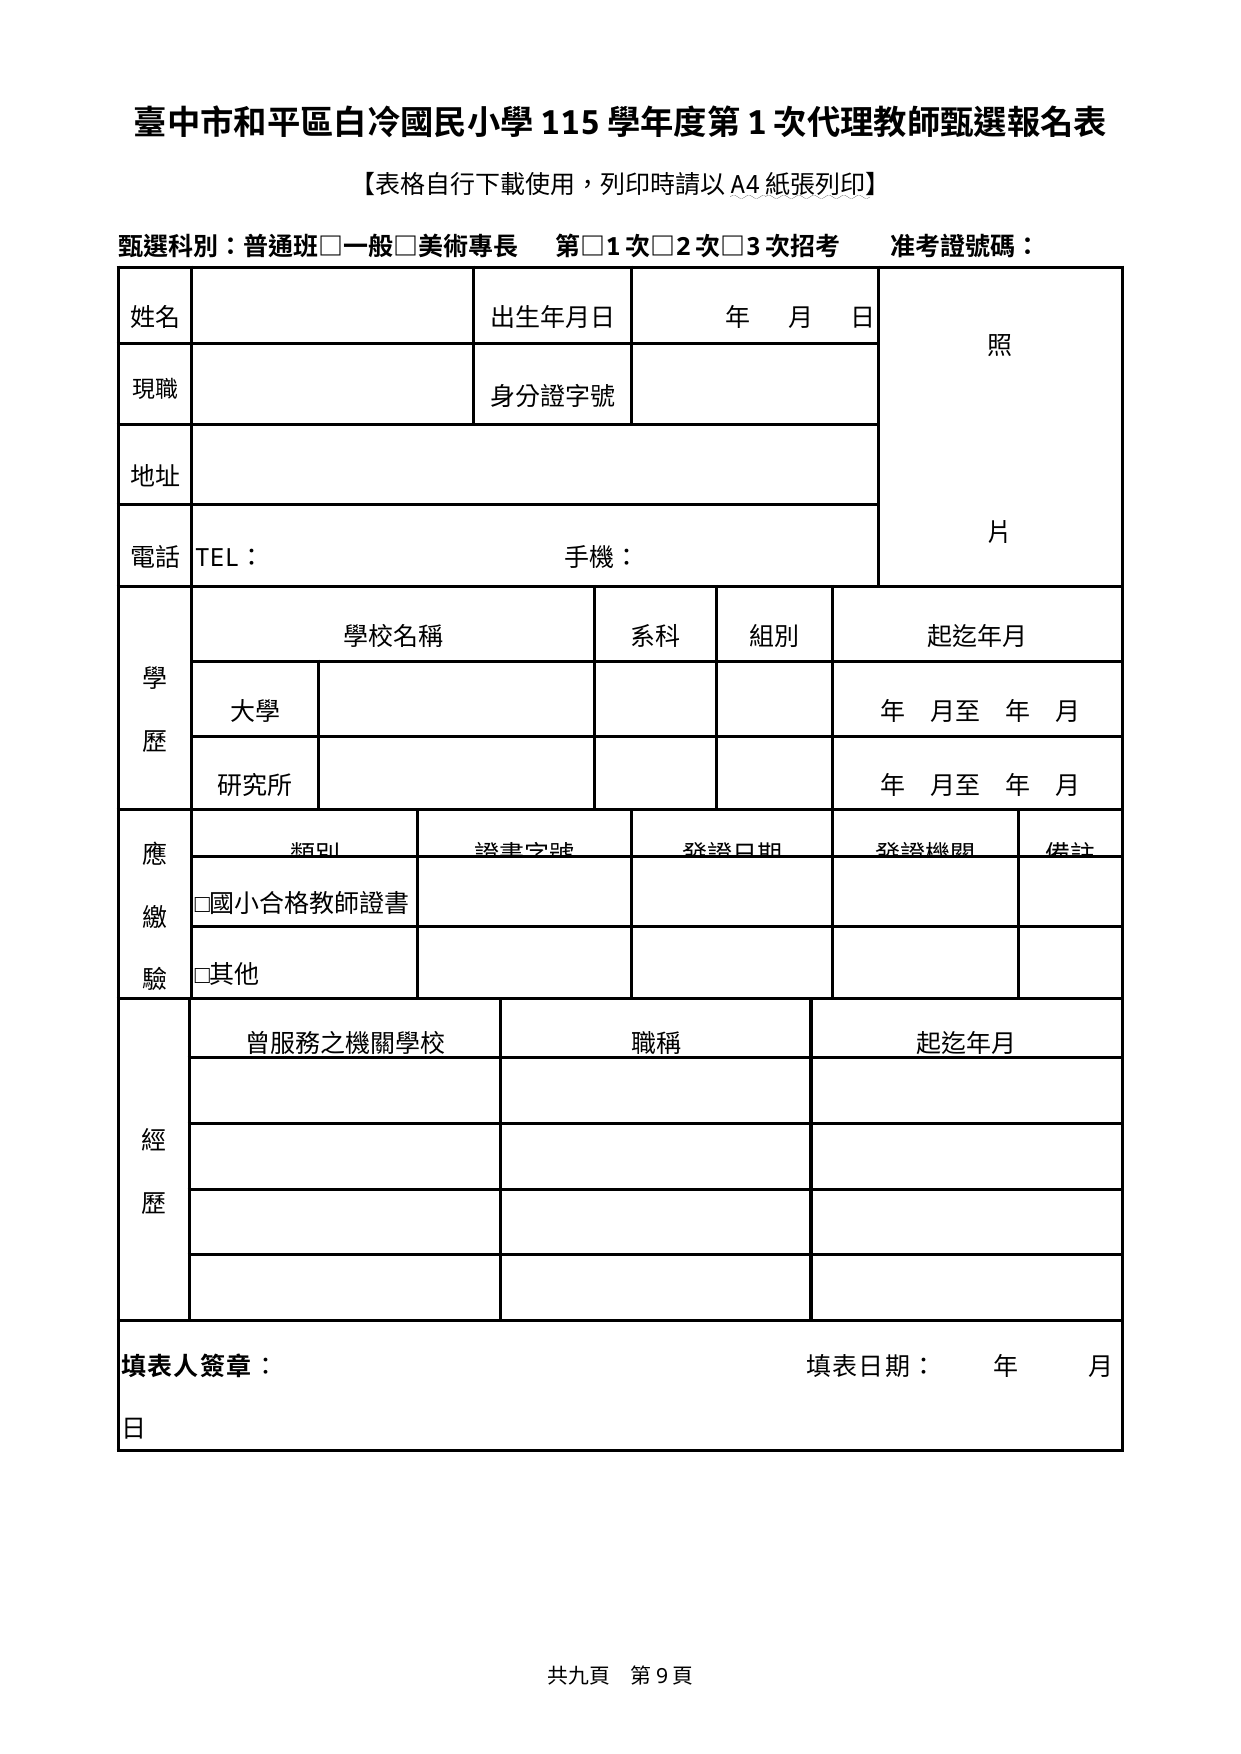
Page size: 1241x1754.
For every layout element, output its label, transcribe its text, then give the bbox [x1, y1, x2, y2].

table_cell [191, 1059, 499, 1122]
text 甄選科別：普通班□一般□美術專長 第□1次□2次□3次招考 准考證號碼： [118, 203, 1122, 266]
table_cell [1020, 928, 1121, 997]
table_cell [191, 1256, 499, 1319]
table_cell [502, 1059, 809, 1122]
table_cell [633, 928, 831, 997]
table_cell 發證日期 [633, 811, 831, 855]
table_cell 應 繳 驗 證 件 [120, 811, 190, 997]
table_cell 年 月至 年 月 [834, 738, 1121, 808]
table_cell [191, 1125, 499, 1187]
table_cell [193, 345, 472, 423]
table_cell [834, 858, 1017, 925]
table_cell 起迄年月 [834, 588, 1121, 659]
table_cell 填表人簽章： 填表日期： 年 月 日 [120, 1322, 1121, 1449]
table_cell 研究所 [193, 738, 317, 808]
table_cell [633, 858, 831, 925]
table_cell □其他 [193, 928, 416, 997]
text 【表格自行下載使用，列印時請以A4紙張列印】 [118, 141, 1122, 203]
table_cell 學校名稱 [193, 588, 593, 659]
table_cell 備註 [1020, 811, 1121, 855]
table_cell [419, 928, 630, 997]
table_cell [320, 738, 593, 808]
table_cell [633, 345, 877, 423]
table_cell [718, 738, 831, 808]
table_cell [1020, 858, 1121, 925]
table_cell 現職機關學校 [120, 345, 190, 423]
table_cell 電話 [120, 506, 190, 585]
table_header [193, 269, 472, 342]
table_cell [320, 663, 593, 735]
table_header 姓名 [120, 269, 190, 342]
table_cell 類別 [193, 811, 416, 855]
table_cell [193, 426, 877, 503]
table_cell 發證機關 [834, 811, 1017, 855]
table_cell [813, 1256, 1121, 1319]
table_cell [813, 1191, 1121, 1253]
table_cell 學 歷 [120, 588, 190, 808]
table_cell 年 月至 年 月 [834, 663, 1121, 735]
table_cell 起迄年月 [813, 1000, 1121, 1056]
table_cell [813, 1125, 1121, 1187]
table_cell [596, 738, 715, 808]
table_header 出生年月日 [475, 269, 630, 342]
table_cell [718, 663, 831, 735]
table_cell [834, 928, 1017, 997]
table_cell □國小合格教師證書 [193, 858, 416, 925]
table_cell 組別 [718, 588, 831, 659]
table_cell 身分證字號 [475, 345, 630, 423]
table_cell 系科 [596, 588, 715, 659]
table_cell 證書字號 [419, 811, 630, 855]
table_cell [419, 858, 630, 925]
table_cell 經 歷 [120, 1000, 188, 1319]
table_cell [502, 1256, 809, 1319]
table_cell 職稱 [502, 1000, 809, 1056]
text 臺中市和平區白冷國民小學115學年度第1次代理教師甄選報名表 [118, 78, 1122, 141]
table_cell TEL： 手機： [193, 506, 877, 585]
table_cell 大學 [193, 663, 317, 735]
table_cell [191, 1191, 499, 1253]
table_header 年 月 日 [633, 269, 877, 342]
table_cell [813, 1059, 1121, 1122]
table_cell [502, 1125, 809, 1187]
table_cell 曾服務之機關學校 [191, 1000, 499, 1056]
table_cell [596, 663, 715, 735]
table_cell [502, 1191, 809, 1253]
table_header 照 片 [880, 269, 1121, 585]
table_cell 地址 [120, 426, 190, 503]
